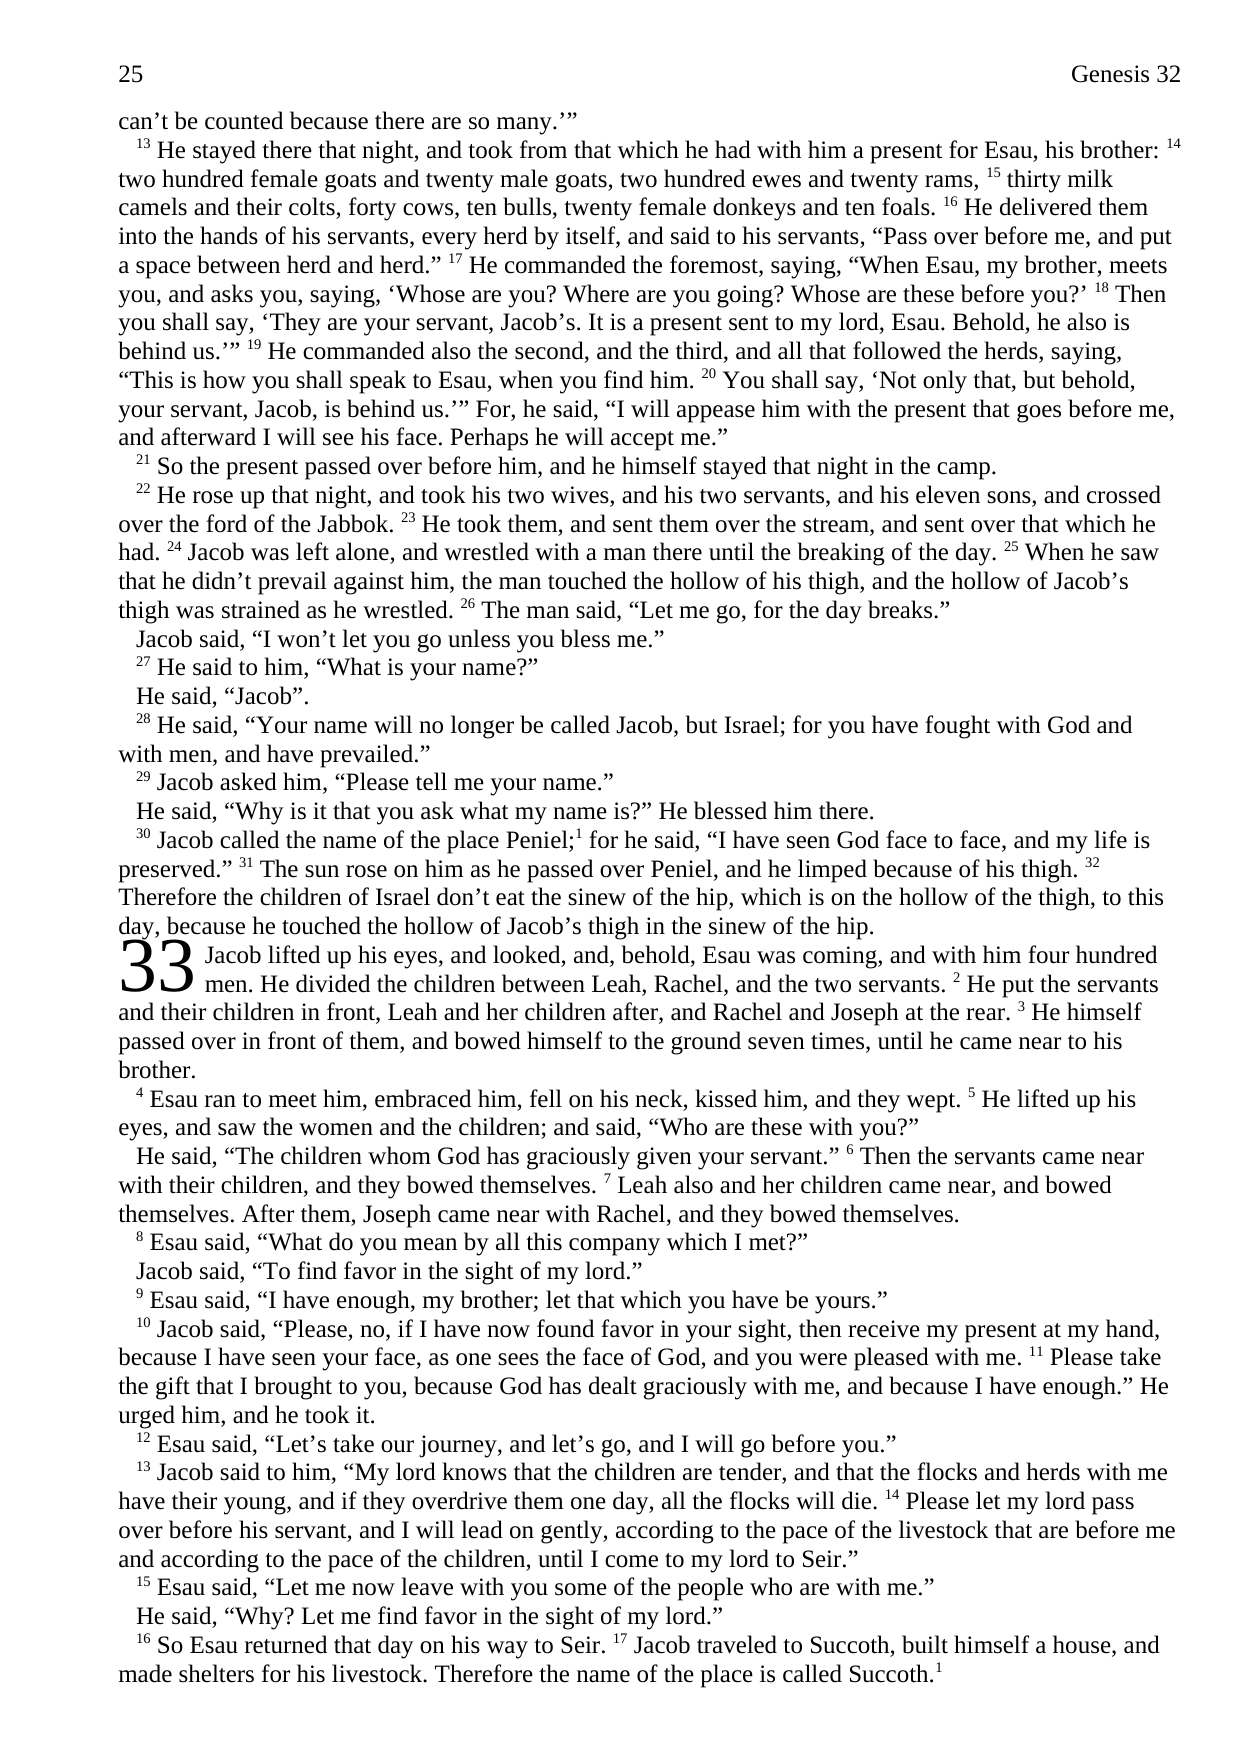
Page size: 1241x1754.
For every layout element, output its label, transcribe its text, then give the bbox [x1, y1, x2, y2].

text 9 Esau said, “I have enough, my brother; let that which you have be yours.” [118, 1285, 1181, 1314]
text 33Jacob lifted up his eyes, and looked, and, behold, Esau was coming, and with him four hundred men. He divided the children between Leah, Rachel, and the two servants. 2 He put the servants and their children in front, Leah and her children after, and Rachel and Joseph at the rear. 3 He himself passed over in front of them, and bowed himself to the ground seven times, until he came near to his brother. [118, 940, 1181, 1084]
text He said, “The children whom God has graciously given your servant.” 6 Then the servants came near with their children, and they bowed themselves. 7 Leah also and her children came near, and bowed themselves. After them, Joseph came near with Rachel, and they bowed themselves. [118, 1141, 1181, 1227]
text 28 He said, “Your name will no longer be called Jacob, but Israel; for you have fought with God and with men, and have prevailed.” [118, 710, 1181, 767]
text He said, “Jacob”. [118, 681, 1181, 710]
text 27 He said to him, “What is your name?” [118, 652, 1181, 681]
text can’t be counted because there are so many.’” [118, 106, 1181, 135]
text He said, “Why? Let me find favor in the sight of my lord.” [118, 1601, 1181, 1630]
text 10 Jacob said, “Please, no, if I have now found favor in your sight, then receive my present at my hand, because I have seen your face, as one sees the face of God, and you were pleased with me. 11 Please take the gift that I brought to you, because God has dealt graciously with me, and because I have enough.” He urged him, and he took it. [118, 1314, 1181, 1429]
text 13 He stayed there that night, and took from that which he had with him a present for Esau, his brother: 14 two hundred female goats and twenty male goats, two hundred ewes and twenty rams, 15 thirty milk camels and their colts, forty cows, ten bulls, twenty female donkeys and ten foals. 16 He delivered them into the hands of his servants, every herd by itself, and said to his servants, “Pass over before me, and put a space between herd and herd.” 17 He commanded the foremost, saying, “When Esau, my brother, meets you, and asks you, saying, ‘Whose are you? Where are you going? Whose are these before you?’ 18 Then you shall say, ‘They are your servant, Jacob’s. It is a present sent to my lord, Esau. Behold, he also is behind us.’” 19 He commanded also the second, and the third, and all that followed the herds, saying, “This is how you shall speak to Esau, when you find him. 20 You shall say, ‘Not only that, but behold, your servant, Jacob, is behind us.’” For, he said, “I will appease him with the present that goes before me, and afterward I will see his face. Perhaps he will accept me.” [118, 135, 1181, 451]
text 22 He rose up that night, and took his two wives, and his two servants, and his eleven sons, and crossed over the ford of the Jabbok. 23 He took them, and sent them over the stream, and sent over that which he had. 24 Jacob was left alone, and wrestled with a man there until the breaking of the day. 25 When he saw that he didn’t prevail against him, the man touched the hollow of his thigh, and the hollow of Jacob’s thigh was strained as he wrestled. 26 The man said, “Let me go, for the day breaks.” [118, 480, 1181, 624]
text 4 Esau ran to meet him, embraced him, fell on his neck, kissed him, and they wept. 5 He lifted up his eyes, and saw the women and the children; and said, “Who are these with you?” [118, 1084, 1181, 1141]
text 12 Esau said, “Let’s take our journey, and let’s go, and I will go before you.” [118, 1429, 1181, 1457]
text 21 So the present passed over before him, and he himself stayed that night in the camp. [118, 451, 1181, 480]
text 30 Jacob called the name of the place Peniel;1 for he said, “I have seen God face to face, and my life is preserved.” 31 The sun rose on him as he passed over Peniel, and he limped because of his thigh. 32 Therefore the children of Israel don’t eat the sinew of the hip, which is on the hollow of the thigh, to this day, because he touched the hollow of Jacob’s thigh in the sinew of the hip. [118, 825, 1181, 940]
text 15 Esau said, “Let me now leave with you some of the people who are with me.” [118, 1572, 1181, 1601]
text Jacob said, “I won’t let you go unless you bless me.” [118, 624, 1181, 652]
text 8 Esau said, “What do you mean by all this company which I met?” [118, 1227, 1181, 1256]
text 16 So Esau returned that day on his way to Seir. 17 Jacob traveled to Succoth, built himself a house, and made shelters for his livestock. Therefore the name of the place is called Succoth.1 [118, 1630, 1181, 1687]
text He said, “Why is it that you ask what my name is?” He blessed him there. [118, 796, 1181, 825]
text 29 Jacob asked him, “Please tell me your name.” [118, 767, 1181, 796]
text Jacob said, “To find favor in the sight of my lord.” [118, 1256, 1181, 1285]
text 13 Jacob said to him, “My lord knows that the children are tender, and that the flocks and herds with me have their young, and if they overdrive them one day, all the flocks will die. 14 Please let my lord pass over before his servant, and I will lead on gently, according to the pace of the livestock that are before me and according to the pace of the children, until I come to my lord to Seir.” [118, 1457, 1181, 1572]
